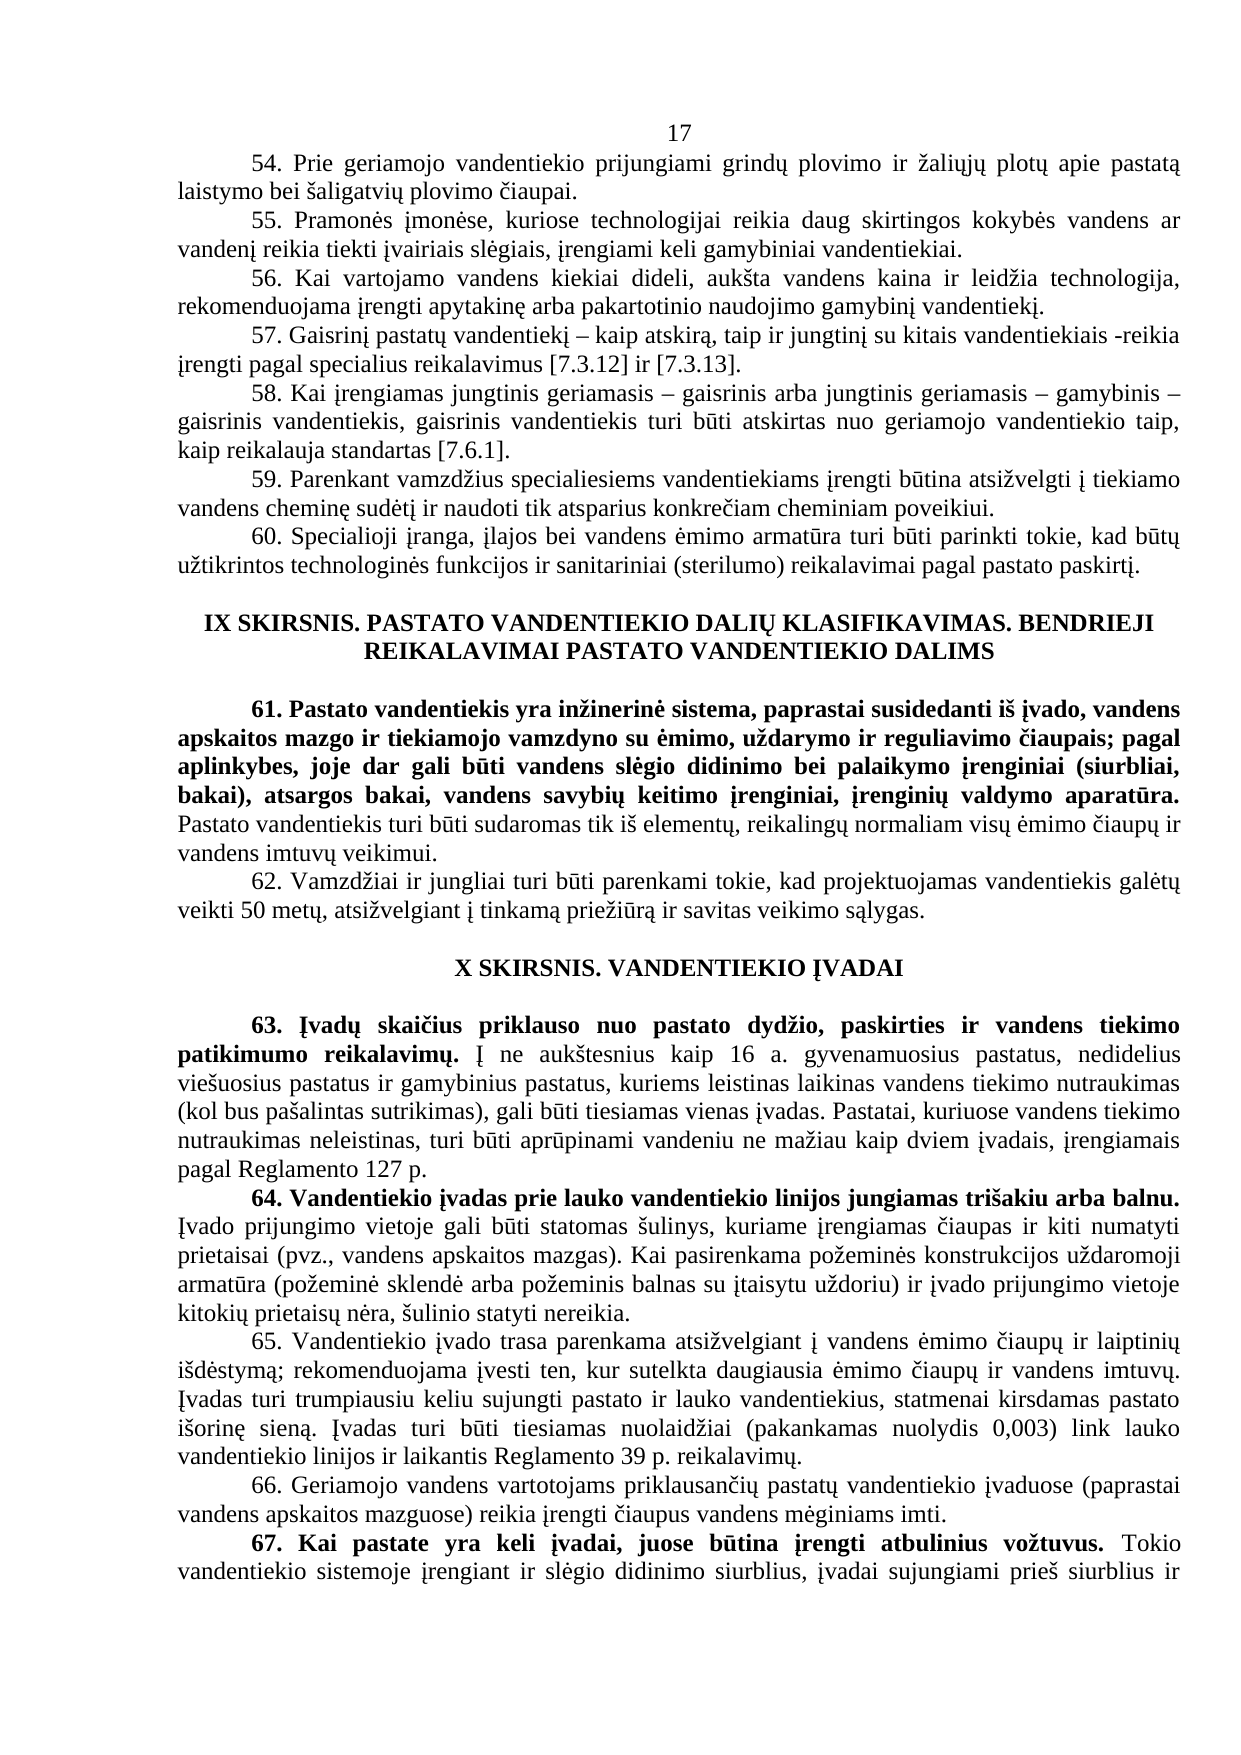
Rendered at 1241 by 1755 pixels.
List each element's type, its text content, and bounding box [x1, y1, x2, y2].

text IX SKIRSNIS. PASTATO VANDENTIEKIO DALIŲ KLASIFIKAVIMAS. BENDRIEJI REIKALAVIMAI PASTATO VANDENTIEKIO DALIMS [177, 608, 1181, 665]
text 60. Specialioji įranga, įlajos bei vandens ėmimo armatūra turi būti parinkti tokie, kad būtų užtikrintos technologinės funkcijos ir sanitariniai (sterilumo) reikalavimai pagal pastato paskirtį. [177, 521, 1181, 579]
text 64. Vandentiekio įvadas prie lauko vandentiekio linijos jungiamas trišakiu arba balnu. Įvado prijungimo vietoje gali būti statomas šulinys, kuriame įrengiamas čiaupas ir kiti numatyti prietaisai (pvz., vandens apskaitos mazgas). Kai pasirenkama požeminės konstrukcijos uždaromoji armatūra (požeminė sklendė arba požeminis balnas su įtaisytu uždoriu) ir įvado prijungimo vietoje kitokių prietaisų nėra, šulinio statyti nereikia. [177, 1183, 1181, 1326]
text 57. Gaisrinį pastatų vandentiekį – kaip atskirą, taip ir jungtinį su kitais vandentiekiais -reikia įrengti pagal specialius reikalavimus [7.3.12] ir [7.3.13]. [177, 320, 1181, 378]
text X SKIRSNIS. VANDENTIEKIO ĮVADAI [177, 953, 1181, 981]
text 61. Pastato vandentiekis yra inžinerinė sistema, paprastai susidedanti iš įvado, vandens apskaitos mazgo ir tiekiamojo vamzdyno su ėmimo, uždarymo ir reguliavimo čiaupais; pagal aplinkybes, joje dar gali būti vandens slėgio didinimo bei palaikymo įrenginiai (siurbliai, bakai), atsargos bakai, vandens savybių keitimo įrenginiai, įrenginių valdymo aparatūra. Pastato vandentiekis turi būti sudaromas tik iš elementų, reikalingų normaliam visų ėmimo čiaupų ir vandens imtuvų veikimui. [177, 694, 1181, 866]
text 54. Prie geriamojo vandentiekio prijungiami grindų plovimo ir žaliųjų plotų apie pastatą laistymo bei šaligatvių plovimo čiaupai. [177, 148, 1181, 205]
text 65. Vandentiekio įvado trasa parenkama atsižvelgiant į vandens ėmimo čiaupų ir laiptinių išdėstymą; rekomenduojama įvesti ten, kur sutelkta daugiausia ėmimo čiaupų ir vandens imtuvų. Įvadas turi trumpiausiu keliu sujungti pastato ir lauko vandentiekius, statmenai kirsdamas pastato išorinę sieną. Įvadas turi būti tiesiamas nuolaidžiai (pakankamas nuolydis 0,003) link lauko vandentiekio linijos ir laikantis Reglamento 39 p. reikalavimų. [177, 1326, 1181, 1470]
text 67. Kai pastate yra keli įvadai, juose būtina įrengti atbulinius vožtuvus. Tokio vandentiekio sistemoje įrengiant ir slėgio didinimo siurblius, įvadai sujungiami prieš siurblius ir [177, 1528, 1181, 1585]
text 66. Geriamojo vandens vartotojams priklausančių pastatų vandentiekio įvaduose (paprastai vandens apskaitos mazguose) reikia įrengti čiaupus vandens mėginiams imti. [177, 1470, 1181, 1528]
text 59. Parenkant vamzdžius specialiesiems vandentiekiams įrengti būtina atsižvelgti į tiekiamo vandens cheminę sudėtį ir naudoti tik atsparius konkrečiam cheminiam poveikiui. [177, 464, 1181, 521]
text 55. Pramonės įmonėse, kuriose technologijai reikia daug skirtingos kokybės vandens ar vandenį reikia tiekti įvairiais slėgiais, įrengiami keli gamybiniai vandentiekiai. [177, 205, 1181, 263]
text 62. Vamzdžiai ir jungliai turi būti parenkami tokie, kad projektuojamas vandentiekis galėtų veikti 50 metų, atsižvelgiant į tinkamą priežiūrą ir savitas veikimo sąlygas. [177, 866, 1181, 924]
text 56. Kai vartojamo vandens kiekiai dideli, aukšta vandens kaina ir leidžia technologija, rekomenduojama įrengti apytakinę arba pakartotinio naudojimo gamybinį vandentiekį. [177, 263, 1181, 320]
text 63. Įvadų skaičius priklauso nuo pastato dydžio, paskirties ir vandens tiekimo patikimumo reikalavimų. Į ne aukštesnius kaip 16 a. gyvenamuosius pastatus, nedidelius viešuosius pastatus ir gamybinius pastatus, kuriems leistinas laikinas vandens tiekimo nutraukimas (kol bus pašalintas sutrikimas), gali būti tiesiamas vienas įvadas. Pastatai, kuriuose vandens tiekimo nutraukimas neleistinas, turi būti aprūpinami vandeniu ne mažiau kaip dviem įvadais, įrengiamais pagal Reglamento 127 p. [177, 1010, 1181, 1183]
text 58. Kai įrengiamas jungtinis geriamasis – gaisrinis arba jungtinis geriamasis – gamybinis – gaisrinis vandentiekis, gaisrinis vandentiekis turi būti atskirtas nuo geriamojo vandentiekio taip, kaip reikalauja standartas [7.6.1]. [177, 378, 1181, 464]
